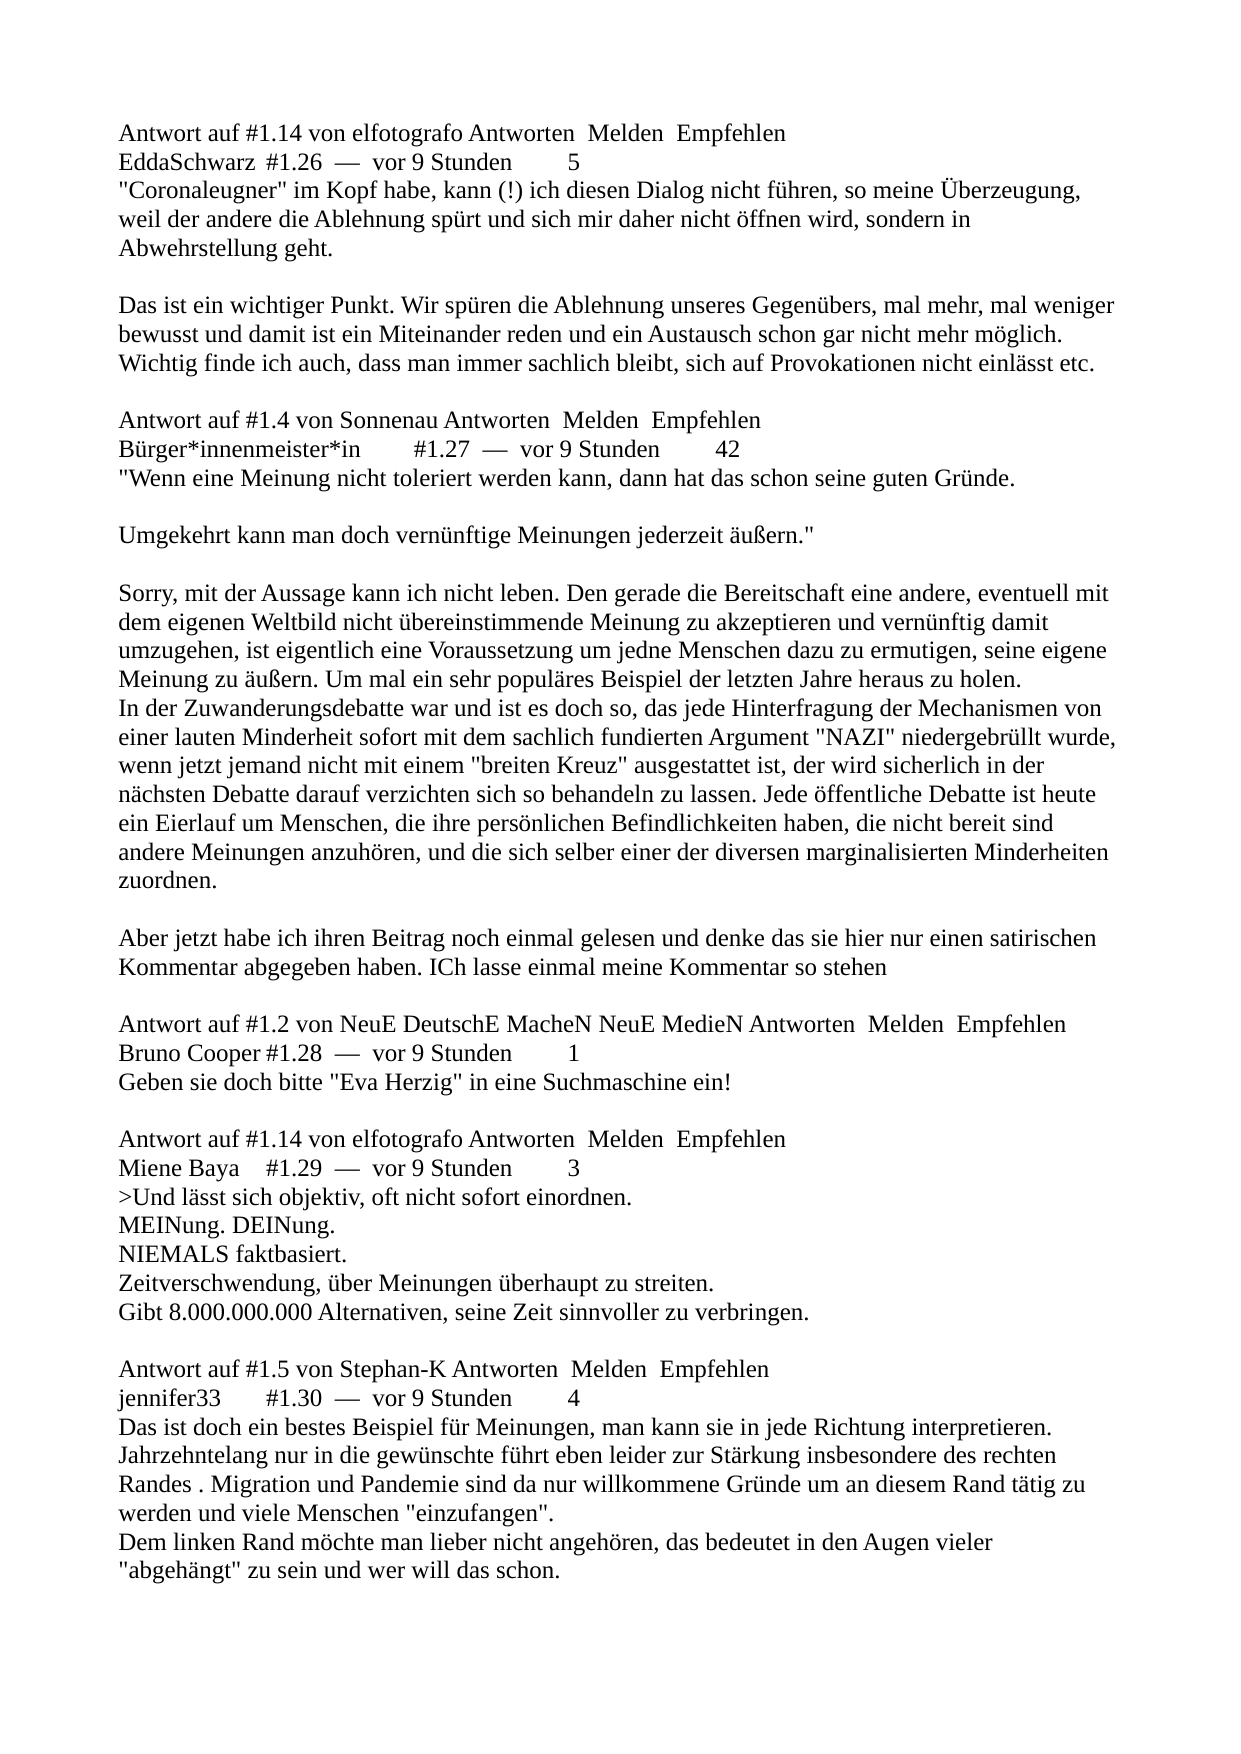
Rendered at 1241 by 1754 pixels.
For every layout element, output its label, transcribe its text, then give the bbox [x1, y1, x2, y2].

text Dem linken Rand möchte man lieber nicht angehören, das bedeutet in den Augen vieler "abgehängt" zu sein und wer will das schon. [118, 1527, 1122, 1584]
text Das ist doch ein bestes Beispiel für Meinungen, man kann sie in jede Richtung interpretieren. Jahrzehntelang nur in die gewünschte führt eben leider zur Stärkung insbesondere des rechten Randes . Migration und Pandemie sind da nur willkommene Gründe um an diesem Rand tätig zu werden und viele Menschen "einzufangen". [118, 1412, 1122, 1527]
text Umgekehrt kann man doch vernünftige Meinungen jederzeit äußern." [118, 521, 1122, 549]
text Zeitverschwendung, über Meinungen überhaupt zu streiten. [118, 1268, 1122, 1297]
text Aber jetzt habe ich ihren Beitrag noch einmal gelesen und denke das sie hier nur einen satirischen Kommentar abgegeben haben. ICh lasse einmal meine Kommentar so stehen [118, 923, 1122, 981]
text EddaSchwarz #1.26 — vor 9 Stunden 5 [118, 147, 1122, 176]
text In der Zuwanderungsdebatte war und ist es doch so, das jede Hinterfragung der Mechanismen von einer lauten Minderheit sofort mit dem sachlich fundierten Argument "NAZI" niedergebrüllt wurde, wenn jetzt jemand nicht mit einem "breiten Kreuz" ausgestattet ist, der wird sicherlich in der nächsten Debatte darauf verzichten sich so behandeln zu lassen. Jede öffentliche Debatte ist heute ein Eierlauf um Menschen, die ihre persönlichen Befindlichkeiten haben, die nicht bereit sind andere Meinungen anzuhören, und die sich selber einer der diversen marginalisierten Minderheiten zuordnen. [118, 693, 1122, 894]
text Sorry, mit der Aussage kann ich nicht leben. Den gerade die Bereitschaft eine andere, eventuell mit dem eigenen Weltbild nicht übereinstimmende Meinung zu akzeptieren und vernünftig damit umzugehen, ist eigentlich eine Voraussetzung um jedne Menschen dazu zu ermutigen, seine eigene Meinung zu äußern. Um mal ein sehr populäres Beispiel der letzten Jahre heraus zu holen. [118, 578, 1122, 693]
text Miene Baya #1.29 — vor 9 Stunden 3 [118, 1153, 1122, 1182]
text Bruno Cooper #1.28 — vor 9 Stunden 1 [118, 1038, 1122, 1067]
text Antwort auf #1.14 von elfotografo Antworten Melden Empfehlen [118, 118, 1122, 147]
text Antwort auf #1.4 von Sonnenau Antworten Melden Empfehlen [118, 406, 1122, 434]
text MEINung. DEINung. [118, 1211, 1122, 1239]
text Gibt 8.000.000.000 Alternativen, seine Zeit sinnvoller zu verbringen. [118, 1297, 1122, 1326]
text Geben sie doch bitte "Eva Herzig" in eine Suchmaschine ein! [118, 1067, 1122, 1096]
text Das ist ein wichtiger Punkt. Wir spüren die Ablehnung unseres Gegenübers, mal mehr, mal weniger bewusst und damit ist ein Miteinander reden und ein Austausch schon gar nicht mehr möglich. [118, 291, 1122, 348]
text Antwort auf #1.14 von elfotografo Antworten Melden Empfehlen [118, 1124, 1122, 1153]
text Wichtig finde ich auch, dass man immer sachlich bleibt, sich auf Provokationen nicht einlässt etc. [118, 348, 1122, 377]
text Antwort auf #1.5 von Stephan-K Antworten Melden Empfehlen [118, 1354, 1122, 1383]
text >Und lässt sich objektiv, oft nicht sofort einordnen. [118, 1182, 1122, 1211]
text "Coronaleugner" im Kopf habe, kann (!) ich diesen Dialog nicht führen, so meine Überzeugung, weil der andere die Ablehnung spürt und sich mir daher nicht öffnen wird, sondern in Abwehrstellung geht. [118, 176, 1122, 262]
text Antwort auf #1.2 von NeuE DeutschE MacheN NeuE MedieN Antworten Melden Empfehlen [118, 1009, 1122, 1038]
text NIEMALS faktbasiert. [118, 1239, 1122, 1268]
text jennifer33 #1.30 — vor 9 Stunden 4 [118, 1383, 1122, 1412]
text Bürger*innenmeister*in #1.27 — vor 9 Stunden 42 [118, 434, 1122, 463]
text "Wenn eine Meinung nicht toleriert werden kann, dann hat das schon seine guten Gründe. [118, 463, 1122, 492]
